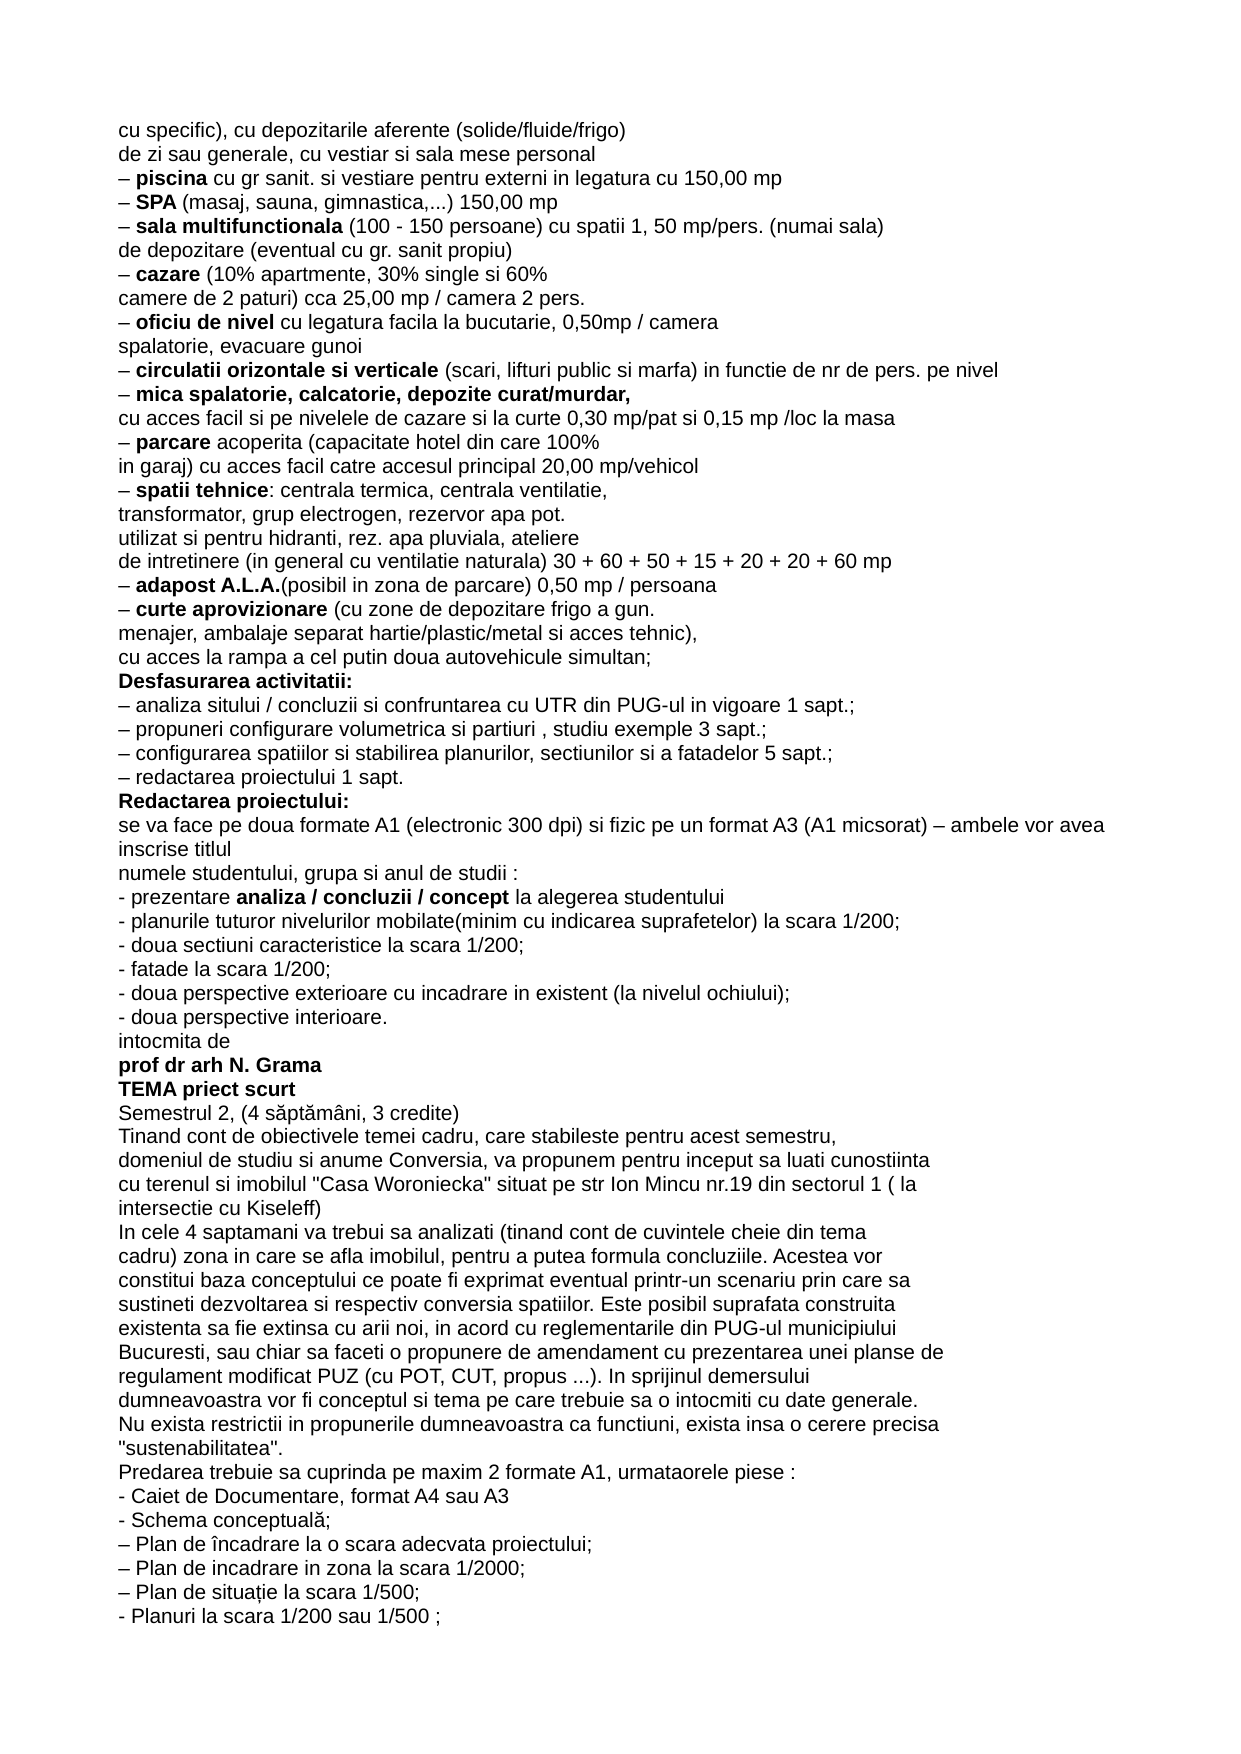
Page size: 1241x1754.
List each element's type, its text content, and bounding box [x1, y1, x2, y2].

text menajer, ambalaje separat hartie/plastic/metal si acces tehnic), [118, 621, 1122, 645]
text - doua sectiuni caracteristice la scara 1/200; [118, 933, 1122, 957]
text intersectie cu Kiseleff) [118, 1196, 1122, 1220]
text – curte aprovizionare (cu zone de depozitare frigo a gun. [118, 597, 1122, 621]
text utilizat si pentru hidranti, rez. apa pluviala, ateliere [118, 525, 1122, 549]
text spalatorie, evacuare gunoi [118, 334, 1122, 358]
text constitui baza conceptului ce poate fi exprimat eventual printr-un scenariu prin care sa [118, 1268, 1122, 1292]
text in garaj) cu acces facil catre accesul principal 20,00 mp/vehicol [118, 453, 1122, 477]
text sustineti dezvoltarea si respectiv conversia spatiilor. Este posibil suprafata construita [118, 1292, 1122, 1316]
text – configurarea spatiilor si stabilirea planurilor, sectiunilor si a fatadelor 5 sapt.; [118, 741, 1122, 765]
text cu acces la rampa a cel putin doua autovehicule simultan; [118, 645, 1122, 669]
text numele studentului, grupa si anul de studii : [118, 861, 1122, 885]
text – Plan de încadrare la o scara adecvata proiectului; [118, 1532, 1122, 1556]
text - Caiet de Documentare, format A4 sau A3 [118, 1484, 1122, 1508]
text Bucuresti, sau chiar sa faceti o propunere de amendament cu prezentarea unei planse de [118, 1340, 1122, 1364]
text – mica spalatorie, calcatorie, depozite curat/murdar, [118, 382, 1122, 406]
text Tinand cont de obiectivele temei cadru, care stabileste pentru acest semestru, [118, 1124, 1122, 1148]
subtitle TEMA priect scurt [118, 1076, 1122, 1100]
text Desfasurarea activitatii: [118, 669, 1122, 693]
text – circulatii orizontale si verticale (scari, lifturi public si marfa) in functie de nr de pers. pe nivel [118, 358, 1122, 382]
text de depozitare (eventual cu gr. sanit propiu) [118, 238, 1122, 262]
text Semestrul 2, (4 săptămâni, 3 credite) [118, 1100, 1122, 1124]
text - prezentare analiza / concluzii / concept la alegerea studentului [118, 885, 1122, 909]
text Nu exista restrictii in propunerile dumneavoastra ca functiuni, exista insa o cerere precisa [118, 1412, 1122, 1436]
text dumneavoastra vor fi conceptul si tema pe care trebuie sa o intocmiti cu date generale. [118, 1388, 1122, 1412]
text intocmita de [118, 1028, 1122, 1052]
subtitle prof dr arh N. Grama [118, 1052, 1122, 1076]
text Redactarea proiectului: [118, 789, 1122, 813]
text se va face pe doua formate A1 (electronic 300 dpi) si fizic pe un format A3 (A1 micsorat) – ambele vor avea inscrise titlul [118, 813, 1122, 861]
text – spatii tehnice: centrala termica, centrala ventilatie, [118, 477, 1122, 501]
text de intretinere (in general cu ventilatie naturala) 30 + 60 + 50 + 15 + 20 + 20 + 60 mp [118, 549, 1122, 573]
text regulament modificat PUZ (cu POT, CUT, propus ...). In sprijinul demersului [118, 1364, 1122, 1388]
text – piscina cu gr sanit. si vestiare pentru externi in legatura cu 150,00 mp [118, 166, 1122, 190]
text - Schema conceptuală; [118, 1508, 1122, 1532]
text existenta sa fie extinsa cu arii noi, in acord cu reglementarile din PUG-ul municipiului [118, 1316, 1122, 1340]
text camere de 2 paturi) cca 25,00 mp / camera 2 pers. [118, 286, 1122, 310]
text cu terenul si imobilul "Casa Woroniecka" situat pe str Ion Mincu nr.19 din sectorul 1 ( la [118, 1172, 1122, 1196]
text In cele 4 saptamani va trebui sa analizati (tinand cont de cuvintele cheie din tema [118, 1220, 1122, 1244]
text – Plan de situație la scara 1/500; [118, 1579, 1122, 1603]
text – oficiu de nivel cu legatura facila la bucutarie, 0,50mp / camera [118, 310, 1122, 334]
text – adapost A.L.A.(posibil in zona de parcare) 0,50 mp / persoana [118, 573, 1122, 597]
text – sala multifunctionala (100 - 150 persoane) cu spatii 1, 50 mp/pers. (numai sala) [118, 214, 1122, 238]
text cu acces facil si pe nivelele de cazare si la curte 0,30 mp/pat si 0,15 mp /loc la masa [118, 406, 1122, 429]
text – SPA (masaj, sauna, gimnastica,...) 150,00 mp [118, 190, 1122, 214]
text – cazare (10% apartmente, 30% single si 60% [118, 262, 1122, 286]
text - fatade la scara 1/200; [118, 957, 1122, 981]
text – Plan de incadrare in zona la scara 1/2000; [118, 1556, 1122, 1579]
text cu specific), cu depozitarile aferente (solide/fluide/frigo) [118, 118, 1122, 142]
text domeniul de studiu si anume Conversia, va propunem pentru inceput sa luati cunostiinta [118, 1148, 1122, 1172]
text transformator, grup electrogen, rezervor apa pot. [118, 501, 1122, 525]
text - doua perspective interioare. [118, 1004, 1122, 1028]
text – analiza sitului / concluzii si confruntarea cu UTR din PUG-ul in vigoare 1 sapt.; [118, 693, 1122, 717]
text – parcare acoperita (capacitate hotel din care 100% [118, 429, 1122, 453]
text cadru) zona in care se afla imobilul, pentru a putea formula concluziile. Acestea vor [118, 1244, 1122, 1268]
text – redactarea proiectului 1 sapt. [118, 765, 1122, 789]
text Predarea trebuie sa cuprinda pe maxim 2 formate A1, urmataorele piese : [118, 1460, 1122, 1484]
text - planurile tuturor nivelurilor mobilate(minim cu indicarea suprafetelor) la scara 1/200; [118, 909, 1122, 933]
text – propuneri configurare volumetrica si partiuri , studiu exemple 3 sapt.; [118, 717, 1122, 741]
text - Planuri la scara 1/200 sau 1/500 ; [118, 1603, 1122, 1627]
text - doua perspective exterioare cu incadrare in existent (la nivelul ochiului); [118, 981, 1122, 1004]
text "sustenabilitatea". [118, 1436, 1122, 1460]
text de zi sau generale, cu vestiar si sala mese personal [118, 142, 1122, 166]
